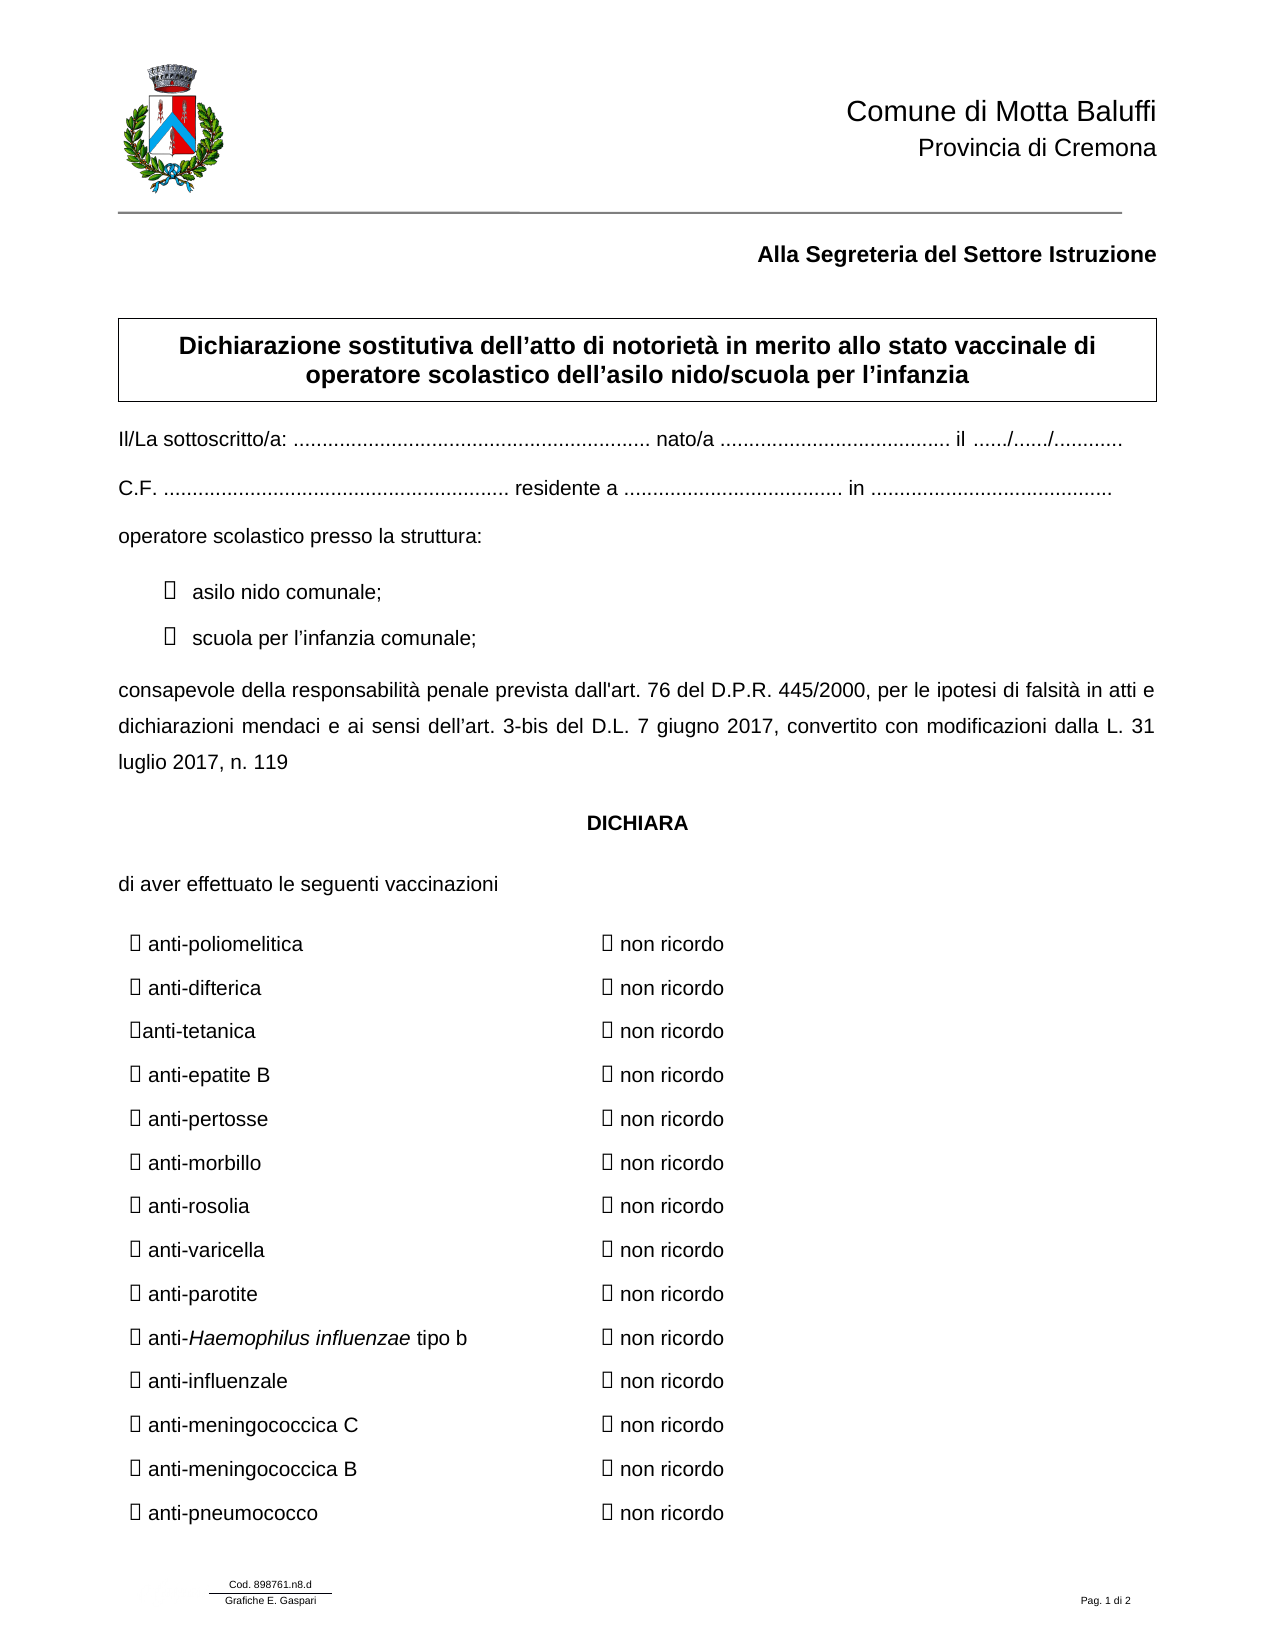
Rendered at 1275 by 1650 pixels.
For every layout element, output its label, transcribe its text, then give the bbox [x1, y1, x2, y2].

table_cell  non ricordo [589, 1139, 1156, 1183]
picture [122, 64, 224, 195]
text operatore scolastico presso la struttura: [118, 524, 1157, 548]
table_cell  anti-rosolia [117, 1183, 589, 1227]
text Il/La sottoscritto/a: .............................................................. nato/a ........................................ il ....../....../............ [118, 427, 1157, 451]
table_cell  anti-varicella [117, 1227, 589, 1271]
text DICHIARA [118, 811, 1157, 835]
table_header  non ricordo [589, 921, 1156, 964]
table_cell  anti-influenzale [117, 1358, 589, 1402]
table_cell  non ricordo [589, 1183, 1156, 1227]
table_cell  non ricordo [589, 1402, 1156, 1446]
table_cell  anti-meningococcica C [117, 1402, 589, 1446]
table_cell  non ricordo [589, 1271, 1156, 1314]
table_cell  non ricordo [589, 1096, 1156, 1139]
text Comune di Motta Baluffi [224, 94, 1157, 128]
table_cell  non ricordo [589, 1052, 1156, 1096]
text C.F. ............................................................ residente a ...................................... in .......................................... [118, 475, 1157, 499]
table_cell  anti-meningococcica B [117, 1446, 589, 1489]
table_cell anti-tetanica [117, 1008, 589, 1052]
text  scuola per l’infanzia comunale; [162, 619, 1157, 653]
table_cell  anti-parotite [117, 1271, 589, 1314]
table_header Dichiarazione sostitutiva dell’atto di notorietà in merito allo stato vaccinale di operatore scolastico dell’asilo nido/scuola per l’infanzia [119, 319, 1156, 401]
table_cell  non ricordo [589, 1446, 1156, 1489]
table_cell  anti-difterica [117, 964, 589, 1008]
table_cell  non ricordo [589, 1358, 1156, 1402]
table_cell  anti-epatite B [117, 1052, 589, 1096]
text Alla Segreteria del Settore Istruzione [118, 241, 1157, 267]
text Provincia di Cremona [224, 133, 1157, 162]
table_cell  non ricordo [589, 964, 1156, 1008]
table_cell  anti-Haemophilus influenzae tipo b [117, 1314, 589, 1358]
table_cell  anti-morbillo [117, 1139, 589, 1183]
table_cell  anti-pneumococco [117, 1489, 589, 1533]
table_cell  non ricordo [589, 1314, 1156, 1358]
table_cell  anti-pertosse [117, 1096, 589, 1139]
text  asilo nido comunale; [162, 572, 1157, 606]
table_header  anti-poliomelitica [117, 921, 589, 964]
table_cell  non ricordo [589, 1227, 1156, 1271]
text di aver effettuato le seguenti vaccinazioni [118, 872, 1157, 896]
table_cell  non ricordo [589, 1489, 1156, 1533]
text consapevole della responsabilità penale prevista dall'art. 76 del D.P.R. 445/2000, per le ipotesi di falsità in atti e dichiarazioni mendaci e ai sensi dell’art. 3-bis del D.L. 7 giugno 2017, convertito con modificazioni dalla L. 31 luglio 2017, n. 119 [118, 678, 1157, 774]
table_cell  non ricordo [589, 1008, 1156, 1052]
